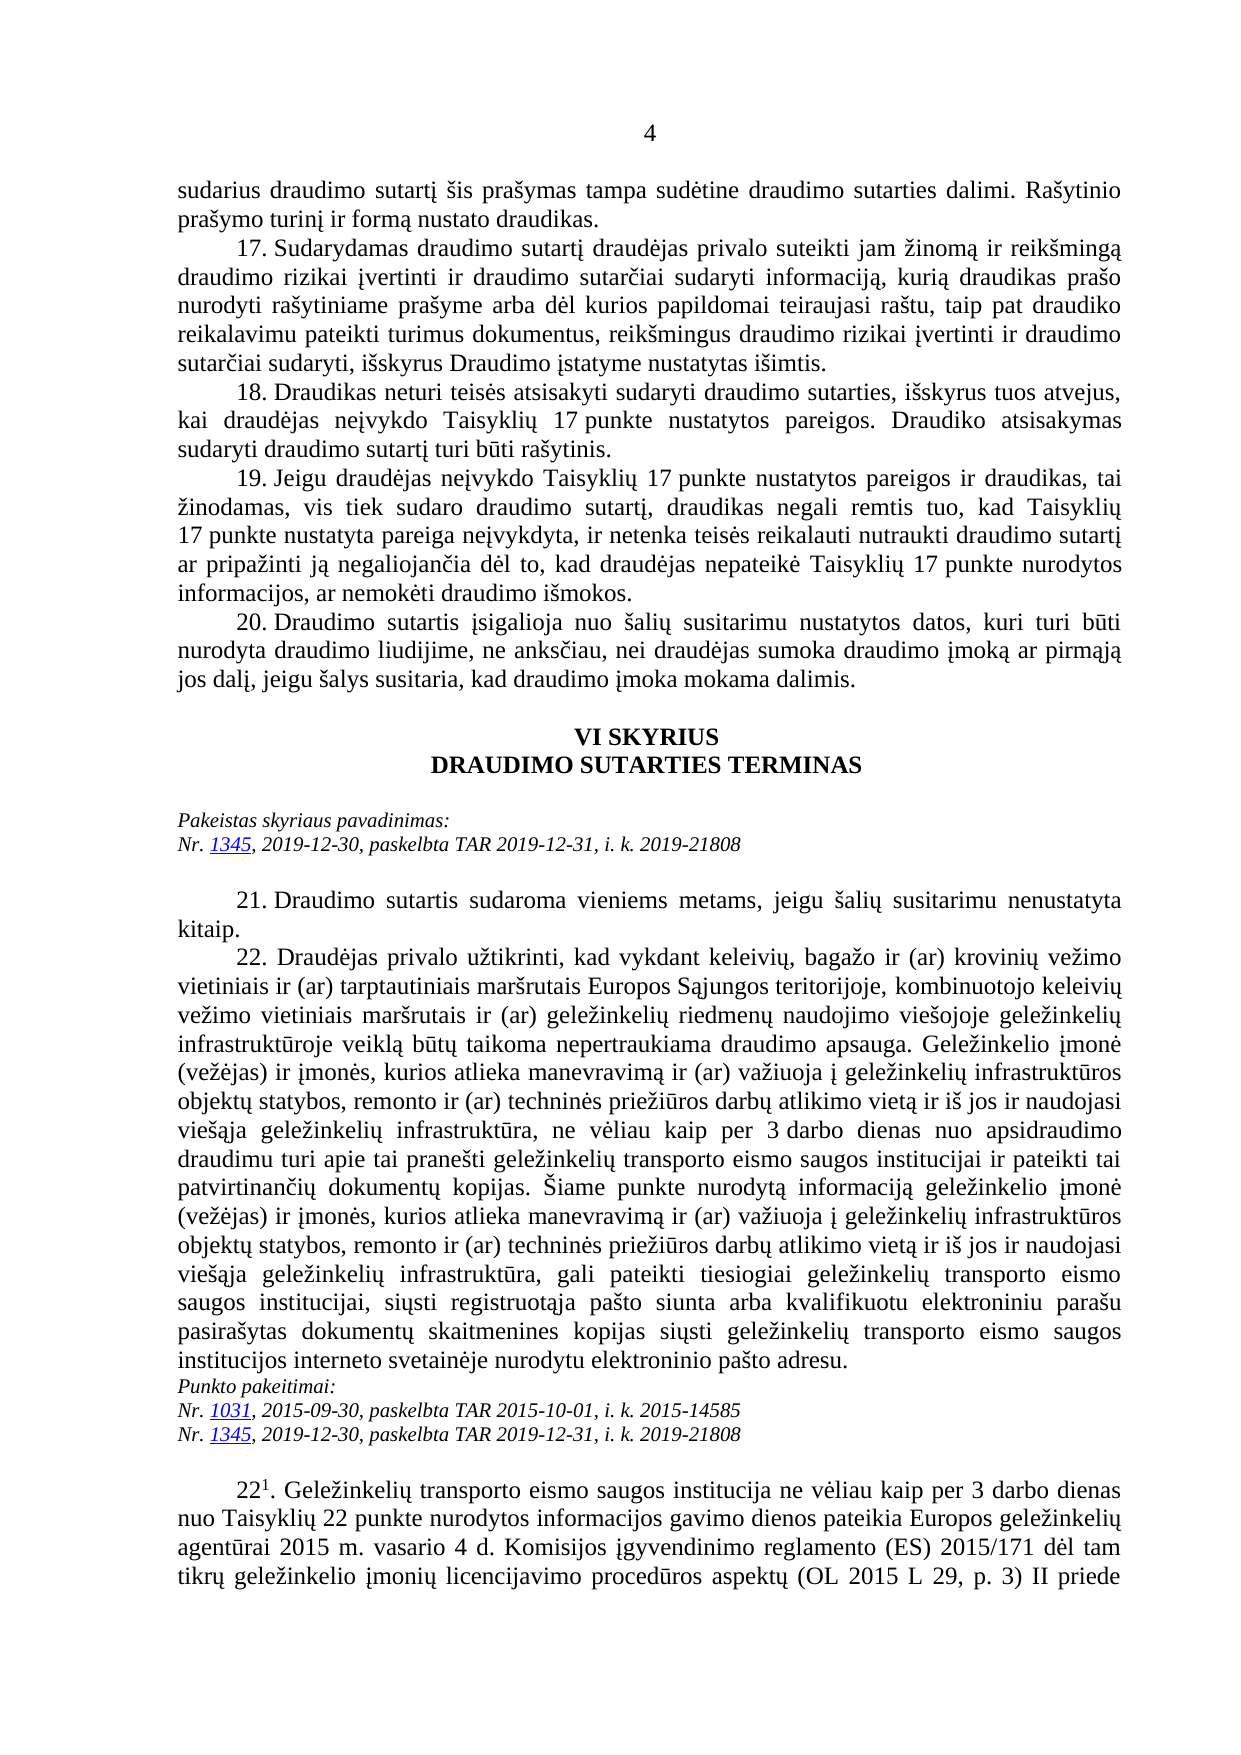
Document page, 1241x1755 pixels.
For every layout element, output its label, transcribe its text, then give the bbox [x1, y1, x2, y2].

text Nr. 1345, 2019-12-30, paskelbta TAR 2019-12-31, i. k. 2019-21808 [177, 1422, 1122, 1446]
text 19. Jeigu draudėjas neįvykdo Taisyklių 17 punkte nustatytos pareigos ir draudikas, tai žinodamas, vis tiek sudaro draudimo sutartį, draudikas negali remtis tuo, kad Taisyklių 17 punkte nustatyta pareiga neįvykdyta, ir netenka teisės reikalauti nutraukti draudimo sutartį ar pripažinti ją negaliojančia dėl to, kad draudėjas nepateikė Taisyklių 17 punkte nurodytos informacijos, ar nemokėti draudimo išmokos. [177, 463, 1122, 607]
text 221. Geležinkelių transporto eismo saugos institucija ne vėliau kaip per 3 darbo dienas nuo Taisyklių 22 punkte nurodytos informacijos gavimo dienos pateikia Europos geležinkelių agentūrai 2015 m. vasario 4 d. Komisijos įgyvendinimo reglamento (ES) 2015/171 dėl tam tikrų geležinkelio įmonių licencijavimo procedūros aspektų (OL 2015 L 29, p. 3) II priede [177, 1475, 1122, 1590]
text Nr. 1031, 2015-09-30, paskelbta TAR 2015-10-01, i. k. 2015-14585 [177, 1398, 1122, 1422]
text VI SKYRIUS DRAUDIMO SUTARTIES TERMINAS [177, 722, 1122, 779]
text Punkto pakeitimai: [177, 1374, 1122, 1398]
text 21. Draudimo sutartis sudaroma vieniems metams, jeigu šalių susitarimu nenustatyta kitaip. [177, 885, 1122, 942]
text 18. Draudikas neturi teisės atsisakyti sudaryti draudimo sutarties, išskyrus tuos atvejus, kai draudėjas neįvykdo Taisyklių 17 punkte nustatytos pareigos. Draudiko atsisakymas sudaryti draudimo sutartį turi būti rašytinis. [177, 377, 1122, 463]
text Pakeistas skyriaus pavadinimas: [177, 808, 1122, 832]
text Nr. 1345, 2019-12-30, paskelbta TAR 2019-12-31, i. k. 2019-21808 [177, 832, 1122, 856]
text sudarius draudimo sutartį šis prašymas tampa sudėtine draudimo sutarties dalimi. Rašytinio prašymo turinį ir formą nustato draudikas. [177, 176, 1122, 233]
text 22. Draudėjas privalo užtikrinti, kad vykdant keleivių, bagažo ir (ar) krovinių vežimo vietiniais ir (ar) tarptautiniais maršrutais Europos Sąjungos teritorijoje, kombinuotojo keleivių vežimo vietiniais maršrutais ir (ar) geležinkelių riedmenų naudojimo viešojoje geležinkelių infrastruktūroje veiklą būtų taikoma nepertraukiama draudimo apsauga. Geležinkelio įmonė (vežėjas) ir įmonės, kurios atlieka manevravimą ir (ar) važiuoja į geležinkelių infrastruktūros objektų statybos, remonto ir (ar) techninės priežiūros darbų atlikimo vietą ir iš jos ir naudojasi viešąja geležinkelių infrastruktūra, ne vėliau kaip per 3 darbo dienas nuo apsidraudimo draudimu turi apie tai pranešti geležinkelių transporto eismo saugos institucijai ir pateikti tai patvirtinančių dokumentų kopijas. Šiame punkte nurodytą informaciją geležinkelio įmonė (vežėjas) ir įmonės, kurios atlieka manevravimą ir (ar) važiuoja į geležinkelių infrastruktūros objektų statybos, remonto ir (ar) techninės priežiūros darbų atlikimo vietą ir iš jos ir naudojasi viešąja geležinkelių infrastruktūra, gali pateikti tiesiogiai geležinkelių transporto eismo saugos institucijai, siųsti registruotąja pašto siunta arba kvalifikuotu elektroniniu parašu pasirašytas dokumentų skaitmenines kopijas siųsti geležinkelių transporto eismo saugos institucijos interneto svetainėje nurodytu elektroninio pašto adresu. [177, 942, 1122, 1374]
text 17. Sudarydamas draudimo sutartį draudėjas privalo suteikti jam žinomą ir reikšmingą draudimo rizikai įvertinti ir draudimo sutarčiai sudaryti informaciją, kurią draudikas prašo nurodyti rašytiniame prašyme arba dėl kurios papildomai teiraujasi raštu, taip pat draudiko reikalavimu pateikti turimus dokumentus, reikšmingus draudimo rizikai įvertinti ir draudimo sutarčiai sudaryti, išskyrus Draudimo įstatyme nustatytas išimtis. [177, 233, 1122, 377]
text 20. Draudimo sutartis įsigalioja nuo šalių susitarimu nustatytos datos, kuri turi būti nurodyta draudimo liudijime, ne anksčiau, nei draudėjas sumoka draudimo įmoką ar pirmąją jos dalį, jeigu šalys susitaria, kad draudimo įmoka mokama dalimis. [177, 607, 1122, 693]
